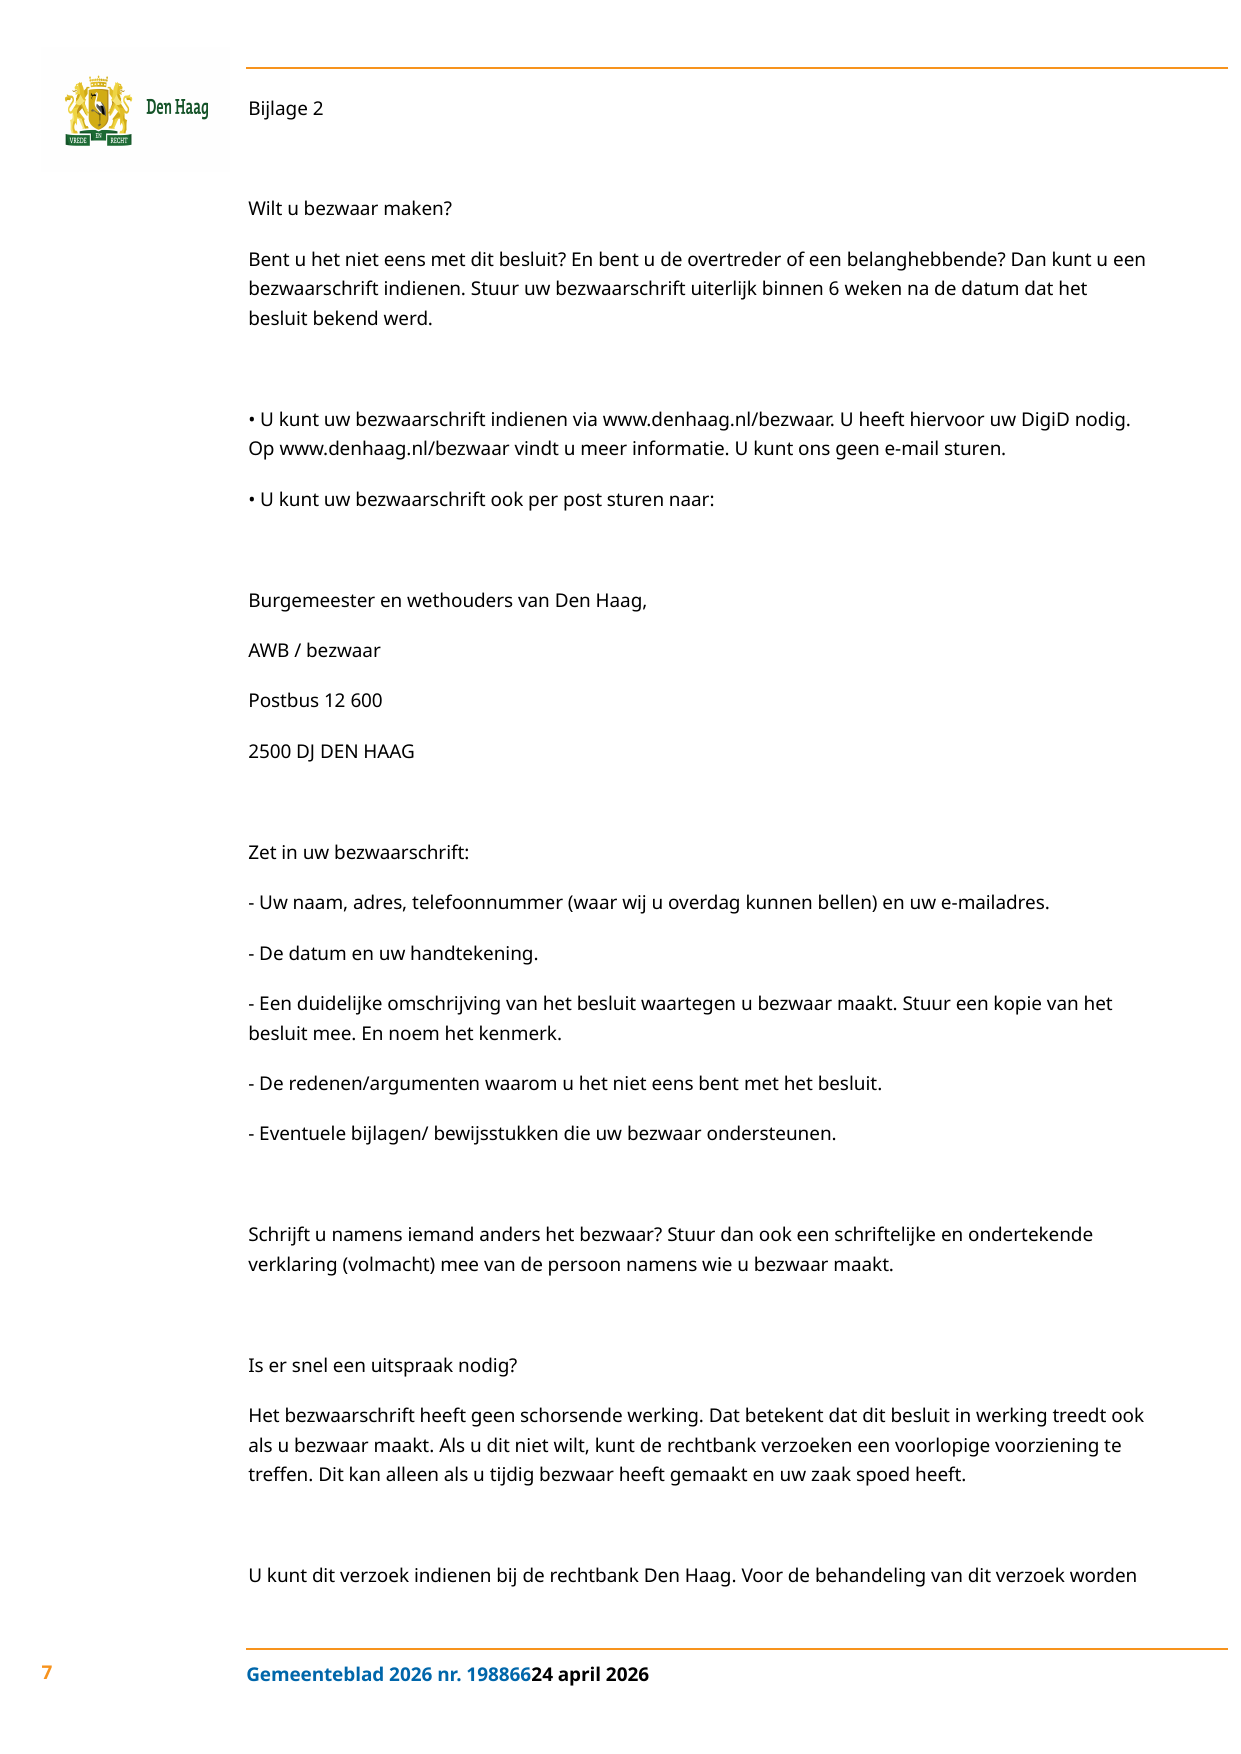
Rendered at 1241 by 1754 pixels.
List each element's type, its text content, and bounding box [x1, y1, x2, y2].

text 2500 DJ DEN HAAG [248, 738, 1152, 764]
text AWB / bezwaar [248, 637, 1152, 663]
text Is er snel een uitspraak nodig? [248, 1352, 1152, 1378]
text Zet in uw bezwaarschrift: [248, 839, 1152, 865]
text • U kunt uw bezwaarschrift ook per post sturen naar: [248, 486, 1152, 512]
text U kunt dit verzoek indienen bij de rechtbank Den Haag. Voor de behandeling van dit verzoek worden [248, 1562, 1152, 1588]
text - De datum en uw handtekening. [248, 940, 1152, 966]
text Postbus 12 600 [248, 688, 1152, 713]
text - De redenen/argumenten waarom u het niet eens bent met het besluit. [248, 1070, 1152, 1096]
text • U kunt uw bezwaarschrift indienen via www.denhaag.nl/bezwaar. U heeft hiervoor uw DigiD nodig. Op www.denhaag.nl/bezwaar vindt u meer informatie. U kunt ons geen e-mail sturen. [248, 406, 1152, 461]
text Schrijft u namens iemand anders het bezwaar? Stuur dan ook een schriftelijke en ondertekende verklaring (volmacht) mee van de persoon namens wie u bezwaar maakt. [248, 1221, 1152, 1277]
text Wilt u bezwaar maken? [248, 196, 1152, 221]
text Bent u het niet eens met dit besluit? En bent u de overtreder of een belanghebbende? Dan kunt u een bezwaarschrift indienen. Stuur uw bezwaarschrift uiterlijk binnen 6 weken na de datum dat het besluit bekend werd. [248, 246, 1152, 331]
text - Uw naam, adres, telefoonnummer (waar wij u overdag kunnen bellen) en uw e-mailadres. [248, 889, 1152, 915]
text - Een duidelijke omschrijving van het besluit waartegen u bezwaar maakt. Stuur een kopie van het besluit mee. En noem het kenmerk. [248, 990, 1152, 1046]
text Bijlage 2 [248, 95, 1152, 121]
text - Eventuele bijlagen/ bewijsstukken die uw bezwaar ondersteunen. [248, 1121, 1152, 1146]
text Het bezwaarschrift heeft geen schorsende werking. Dat betekent dat dit besluit in werking treedt ook als u bezwaar maakt. Als u dit niet wilt, kunt de rechtbank verzoeken een voorlopige voorziening te treffen. Dit kan alleen als u tijdig bezwaar heeft gemaakt en uw zaak spoed heeft. [248, 1402, 1152, 1487]
picture [41, 47, 231, 172]
text Burgemeester en wethouders van Den Haag, [248, 587, 1152, 613]
